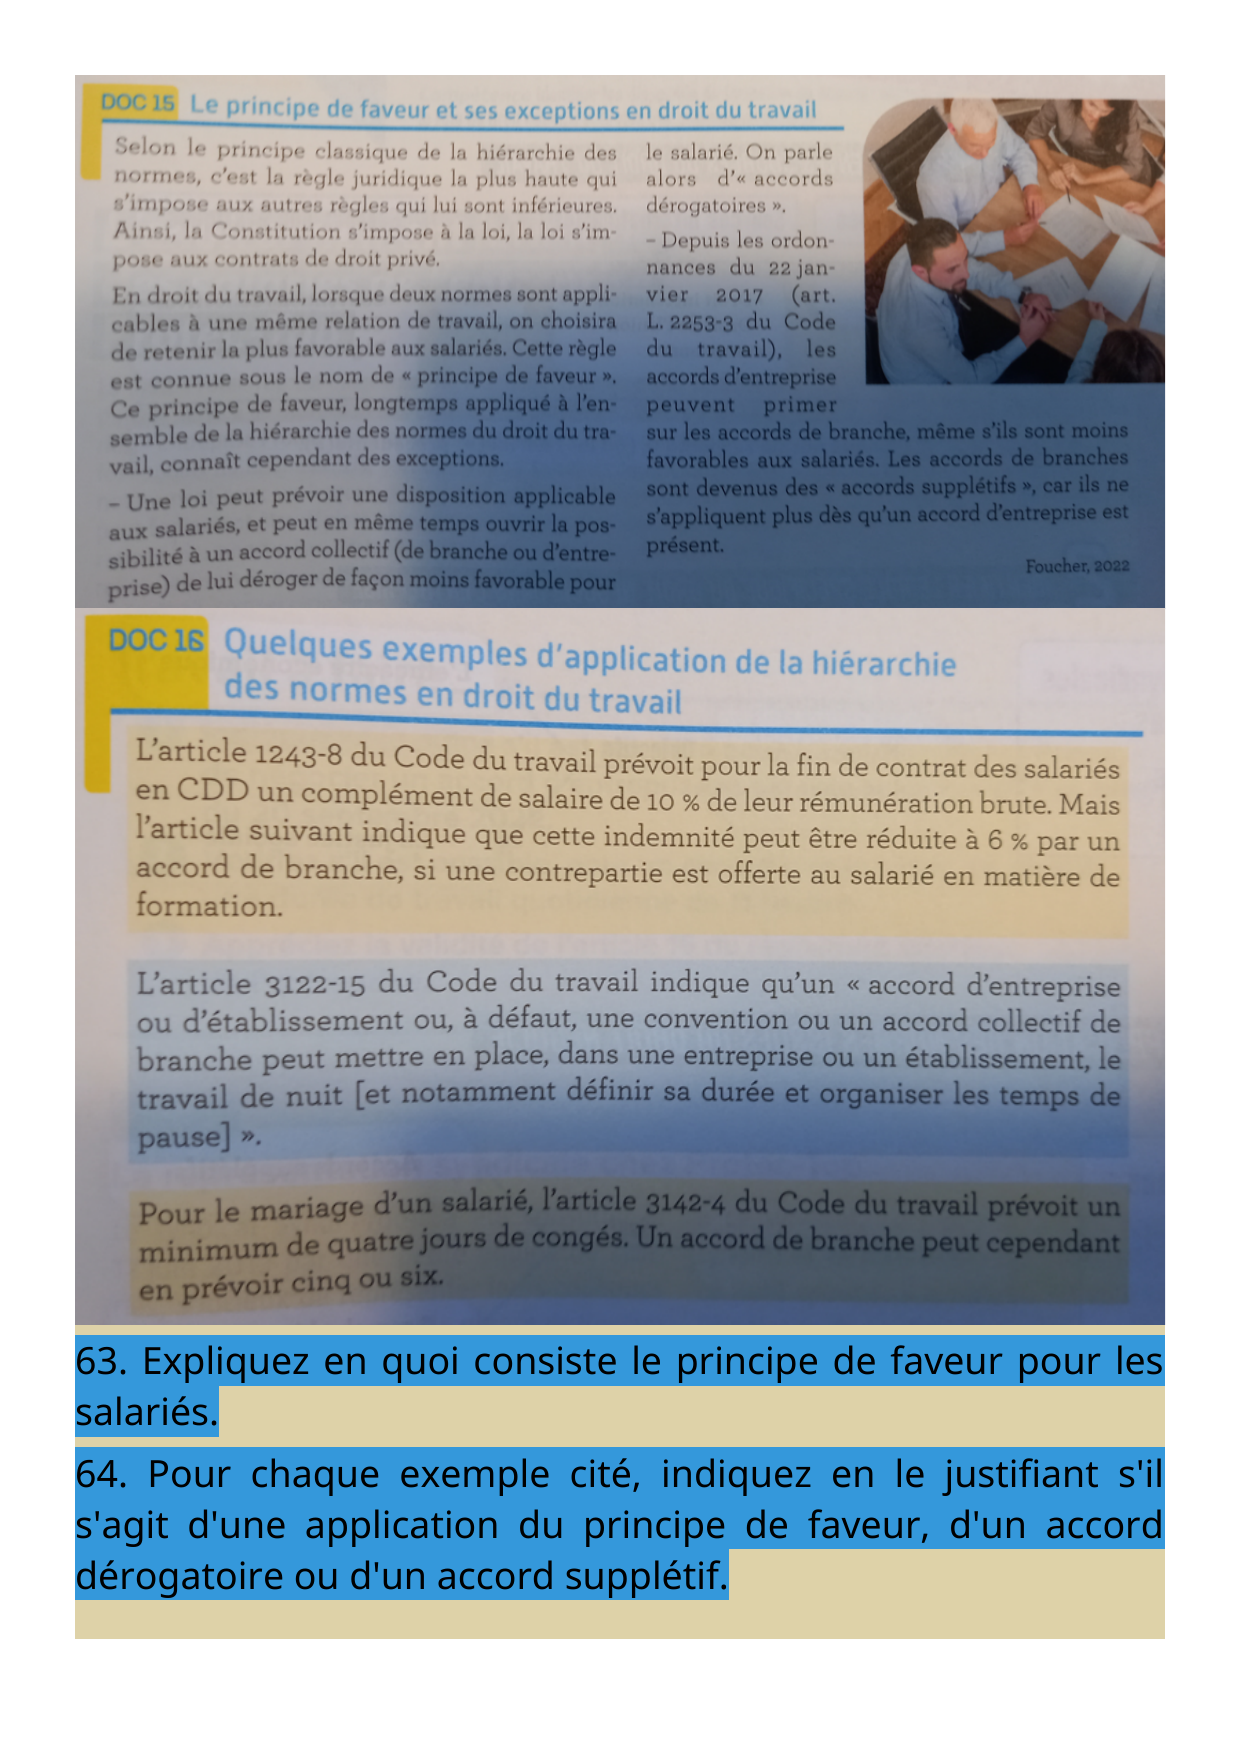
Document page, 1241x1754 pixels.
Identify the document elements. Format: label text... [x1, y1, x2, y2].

text 64. Pour chaque exemple cité, indiquez en le justifiant s'il s'agit d'une application du principe de faveur, d'un accord dérogatoire ou d'un accord supplétif. [75, 1447, 1165, 1600]
text 63. Expliquez en quoi consiste le principe de faveur pour les salariés. [75, 1334, 1165, 1437]
